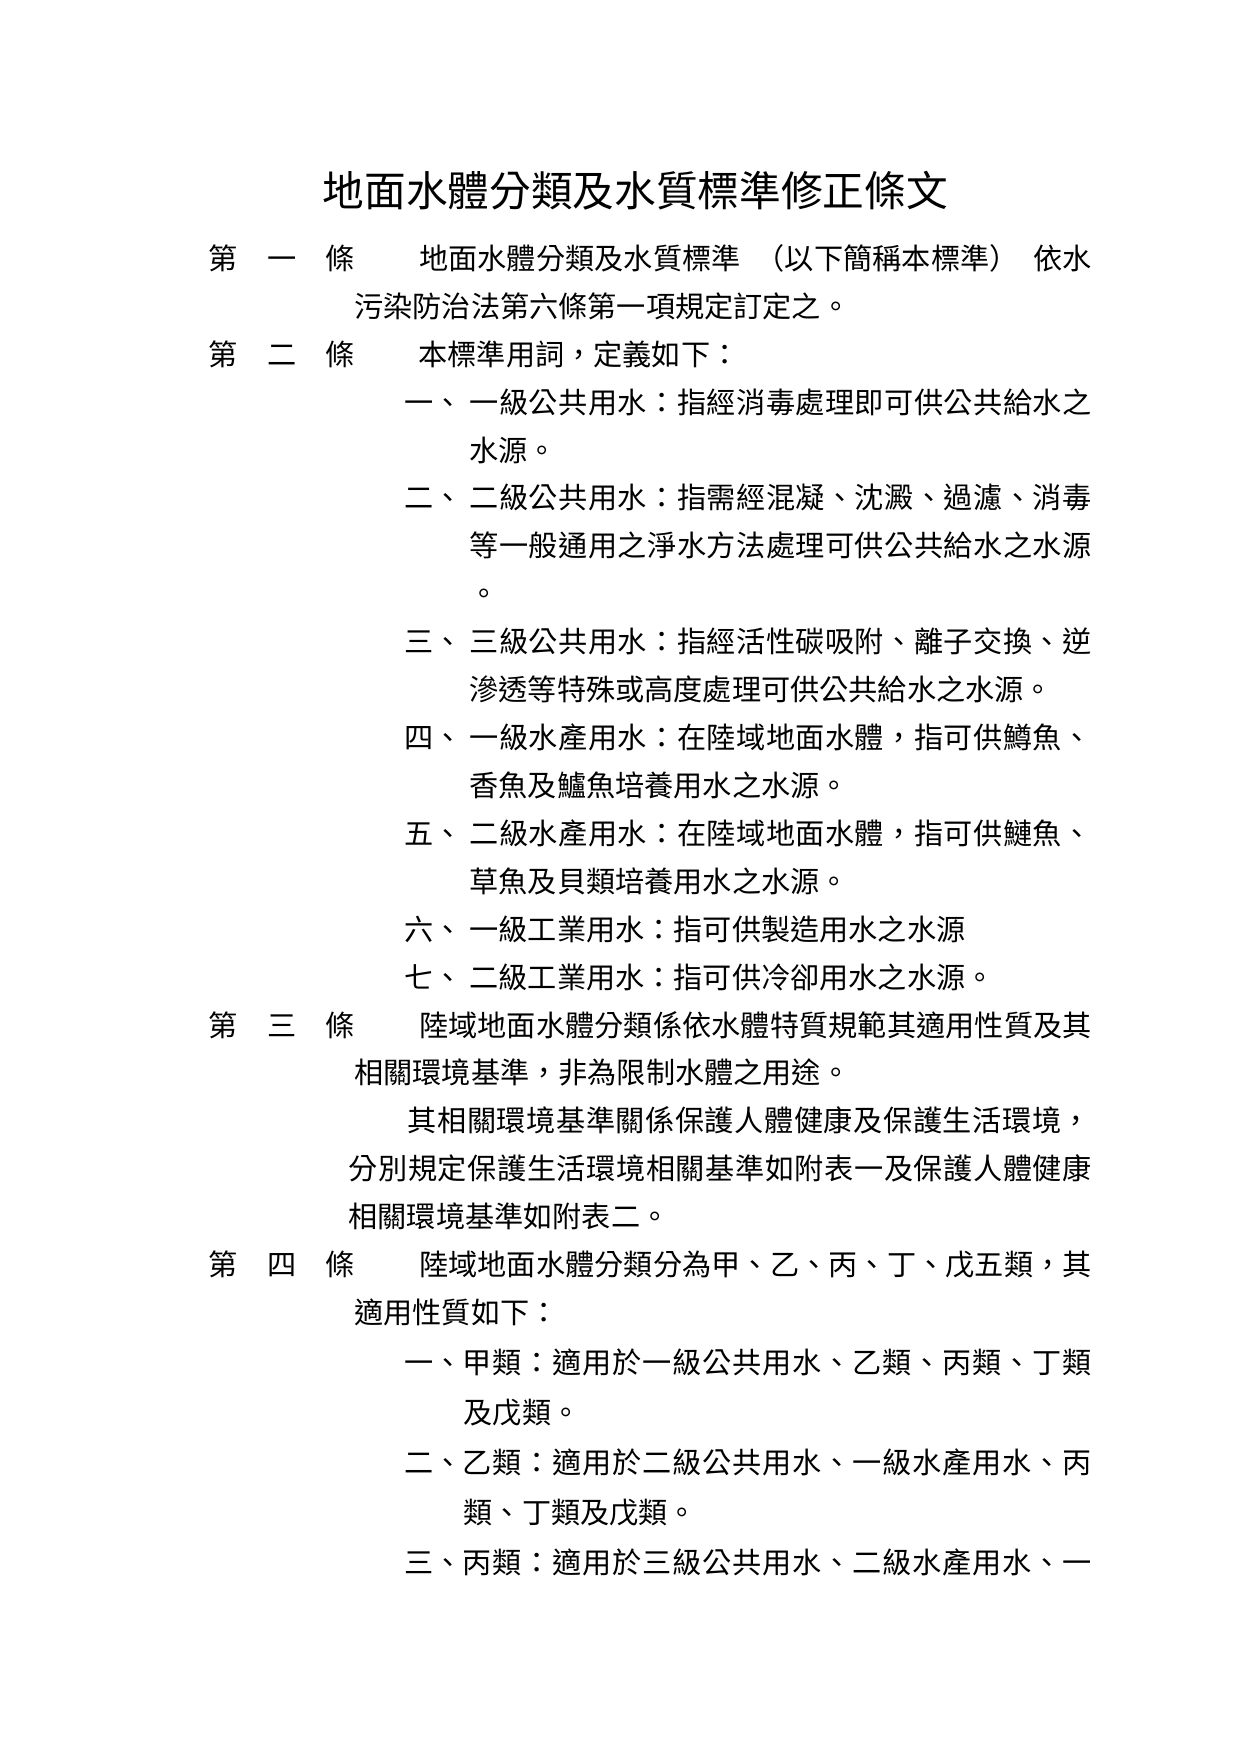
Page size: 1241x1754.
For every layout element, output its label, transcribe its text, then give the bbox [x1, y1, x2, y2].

table_cell 第 二 條 [183, 327, 354, 998]
table_cell 第 三 條 [183, 998, 354, 1237]
table_cell 陸域地面水體分類係依水體特質規範其適用性質及其相關環境基準，非為限制水體之用途。 其相關環境基準關係保護人體健康及保護生活環境，分別規定保護生活環境相關基準如附表一及保護人體健康相關環境基準如附表二。 [354, 998, 1092, 1237]
table_header 地面水體分類及水質標準修正條文 [177, 148, 1093, 231]
table_cell 本標準用詞，定義如下： 一級公共用水：指經消毒處理即可供公共給水之水源。 二級公共用水：指需經混凝、沈澱、過濾、消毒等一般通用之淨水方法處理可供公共給水之水源。 三級公共用水：指經活性碳吸附、離子交換、逆滲透等特殊或高度處理可供公共給水之水源。 一級水產用水：在陸域地面水體，指可供鱒魚、香魚及鱸魚培養用水之水源。 二級水產用水：在陸域地面水體，指可供鰱魚、草魚及貝類培養用水之水源。 一級工業用水：指可供製造用水之水源 二級工業用水：指可供冷卻用水之水源。 [354, 327, 1092, 998]
table_cell 第 四 條 [183, 1237, 354, 1583]
table_header 第 一 條 [183, 231, 354, 327]
table_cell 陸域地面水體分類分為甲、乙、丙、丁、戊五類，其適用性質如下： 甲類：適用於一級公共用水、乙類、丙類、丁類及戊類。 乙類：適用於二級公共用水、一級水產用水、丙類、丁類及戊類。 丙類：適用於三級公共用水、二級水產用水、一 [354, 1237, 1092, 1583]
table_header 地面水體分類及水質標準 （以下簡稱本標準） 依水污染防治法第六條第一項規定訂定之。 [354, 231, 1092, 327]
